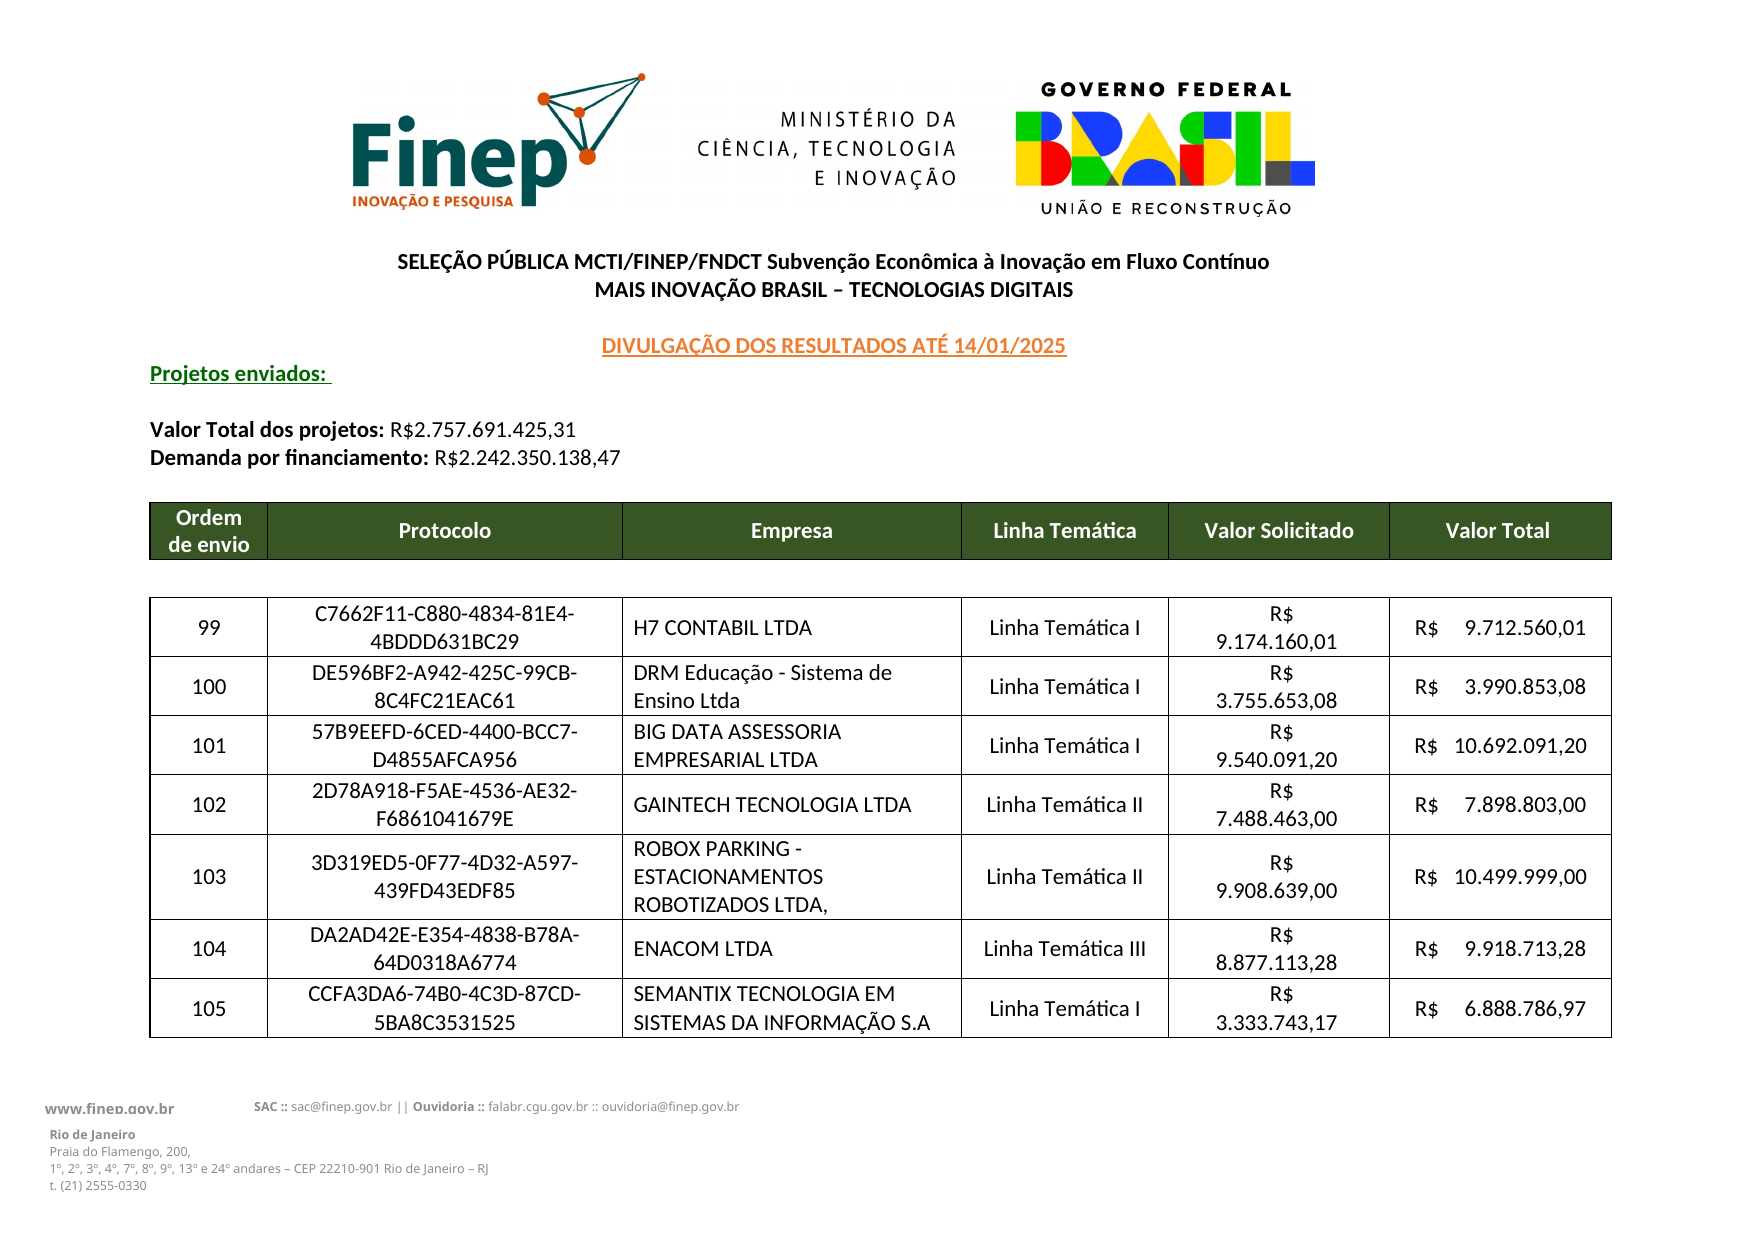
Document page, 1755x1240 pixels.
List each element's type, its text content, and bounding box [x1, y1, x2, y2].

table_cell C7662F11-C880-4834-81E4-4BDDD631BC29 [268, 598, 622, 656]
table_cell R$ 3.990.853,08 [1390, 657, 1611, 715]
table_cell 101 [151, 716, 267, 774]
table_cell 99 [151, 598, 267, 656]
table_cell R$ 9.540.091,20 [1169, 716, 1389, 774]
table_cell R$ 9.174.160,01 [1169, 598, 1389, 656]
table_cell R$ 9.908.639,00 [1169, 835, 1389, 918]
table_cell Linha Temática I [962, 657, 1168, 715]
table_cell DA2AD42E-E354-4838-B78A-64D0318A6774 [268, 920, 622, 978]
table_cell DRM Educação - Sistema de Ensino Ltda [623, 657, 961, 715]
table_cell ROBOX PARKING - ESTACIONAMENTOS ROBOTIZADOS LTDA, [623, 835, 961, 918]
table_cell R$ 9.918.713,28 [1390, 920, 1611, 978]
table_cell 3D319ED5-0F77-4D32-A597-439FD43EDF85 [268, 835, 622, 918]
table_cell BIG DATA ASSESSORIA EMPRESARIAL LTDA [623, 716, 961, 774]
table_cell R$ 8.877.113,28 [1169, 920, 1389, 978]
table_cell ENACOM LTDA [623, 920, 961, 978]
table_cell SEMANTIX TECNOLOGIA EM SISTEMAS DA INFORMAÇÃO S.A [623, 979, 961, 1037]
table_cell R$ 3.755.653,08 [1169, 657, 1389, 715]
table_cell 100 [151, 657, 267, 715]
table_cell GAINTECH TECNOLOGIA LTDA [623, 775, 961, 833]
table_cell CCFA3DA6-74B0-4C3D-87CD-5BA8C3531525 [268, 979, 622, 1037]
table_cell 104 [151, 920, 267, 978]
table_cell DE596BF2-A942-425C-99CB-8C4FC21EAC61 [268, 657, 622, 715]
table_cell 57B9EEFD-6CED-4400-BCC7-D4855AFCA956 [268, 716, 622, 774]
table_cell R$ 7.488.463,00 [1169, 775, 1389, 833]
table_cell 103 [151, 835, 267, 918]
table_cell Linha Temática I [962, 979, 1168, 1037]
table_cell Linha Temática II [962, 775, 1168, 833]
table_cell R$ 10.692.091,20 [1390, 716, 1611, 774]
table_cell Linha Temática II [962, 835, 1168, 918]
table_cell 102 [151, 775, 267, 833]
table_cell H7 CONTABIL LTDA [623, 598, 961, 656]
table_cell Linha Temática III [962, 920, 1168, 978]
table_cell R$ 9.712.560,01 [1390, 598, 1611, 656]
table_cell Linha Temática I [962, 598, 1168, 656]
table_cell 105 [151, 979, 267, 1037]
table_cell R$ 6.888.786,97 [1390, 979, 1611, 1037]
table_cell 2D78A918-F5AE-4536-AE32-F6861041679E [268, 775, 622, 833]
table_cell Linha Temática I [962, 716, 1168, 774]
table_cell R$ 7.898.803,00 [1390, 775, 1611, 833]
table_cell R$ 10.499.999,00 [1390, 835, 1611, 918]
table_cell R$ 3.333.743,17 [1169, 979, 1389, 1037]
